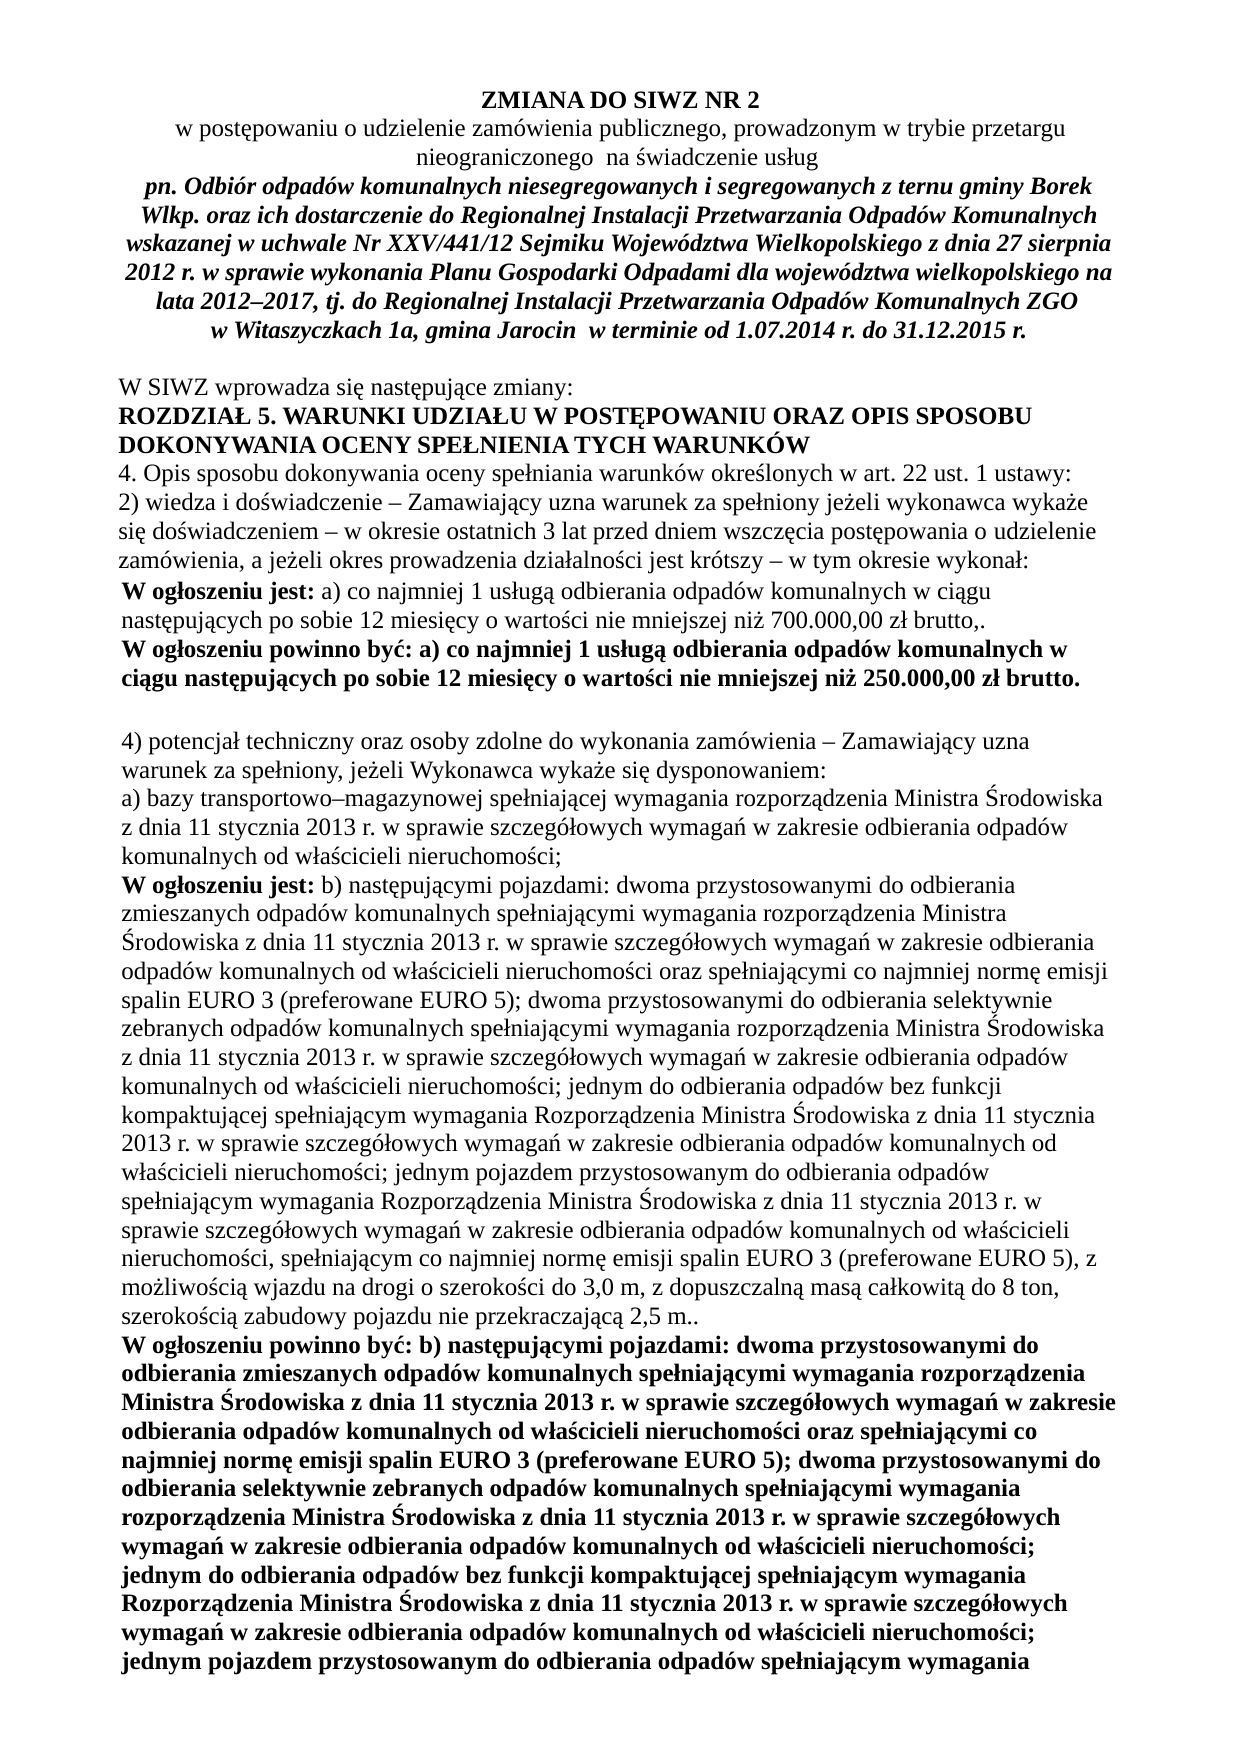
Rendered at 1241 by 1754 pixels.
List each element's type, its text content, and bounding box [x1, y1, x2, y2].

text pn. Odbiór odpadów komunalnych niesegregowanych i segregowanych z ternu gminy Borek Wlkp. oraz ich dostarczenie do Regionalnej Instalacji Przetwarzania Odpadów Komunalnych wskazanej w uchwale Nr XXV/441/12 Sejmiku Województwa Wielkopolskiego z dnia 27 sierpnia 2012 r. w sprawie wykonania Planu Gospodarki Odpadami dla województwa wielkopolskiego na lata 2012–2017, tj. do Regionalnej Instalacji Przetwarzania Odpadów Komunalnych ZGO w Witaszyczkach 1a, gmina Jarocin w terminie od 1.07.2014 r. do 31.12.2015 r. [118, 171, 1122, 343]
text ROZDZIAŁ 5. WARUNKI UDZIAŁU W POSTĘPOWANIU ORAZ OPIS SPOSOBU DOKONYWANIA OCENY SPEŁNIENIA TYCH WARUNKÓW [118, 401, 1122, 458]
text W SIWZ wprowadza się następujące zmiany: [118, 372, 1122, 401]
table_header 4) potencjał techniczny oraz osoby zdolne do wykonania zamówienia – Zamawiający uzna warunek za spełniony, jeżeli Wykonawca wykaże się dysponowaniem: a) bazy transportowo–magazynowej spełniającej wymagania rozporządzenia Ministra Środowiska z dnia 11 stycznia 2013 r. w sprawie szczegółowych wymagań w zakresie odbierania odpadów komunalnych od właścicieli nieruchomości; W ogłoszeniu jest: b) następującymi pojazdami: dwoma przystosowanymi do odbierania zmieszanych odpadów komunalnych spełniającymi wymagania rozporządzenia Ministra Środowiska z dnia 11 stycznia 2013 r. w sprawie szczegółowych wymagań w zakresie odbierania odpadów komunalnych od właścicieli nieruchomości oraz spełniającymi co najmniej normę emisji spalin EURO 3 (preferowane EURO 5); dwoma przystosowanymi do odbierania selektywnie zebranych odpadów komunalnych spełniającymi wymagania rozporządzenia Ministra Środowiska z dnia 11 stycznia 2013 r. w sprawie szczegółowych wymagań w zakresie odbierania odpadów komunalnych od właścicieli nieruchomości; jednym do odbierania odpadów bez funkcji kompaktującej spełniającym wymagania Rozporządzenia Ministra Środowiska z dnia 11 stycznia 2013 r. w sprawie szczegółowych wymagań w zakresie odbierania odpadów komunalnych od właścicieli nieruchomości; jednym pojazdem przystosowanym do odbierania odpadów spełniającym wymagania Rozporządzenia Ministra Środowiska z dnia 11 stycznia 2013 r. w sprawie szczegółowych wymagań w zakresie odbierania odpadów komunalnych od właścicieli nieruchomości, spełniającym co najmniej normę emisji spalin EURO 3 (preferowane EURO 5), z możliwością wjazdu na drogi o szerokości do 3,0 m, z dopuszczalną masą całkowitą do 8 ton, szerokością zabudowy pojazdu nie przekraczającą 2,5 m.. W ogłoszeniu powinno być: b) następującymi pojazdami: dwoma przystosowanymi do odbierania zmieszanych odpadów komunalnych spełniającymi wymagania rozporządzenia Ministra Środowiska z dnia 11 stycznia 2013 r. w sprawie szczegółowych wymagań w zakresie odbierania odpadów komunalnych od właścicieli nieruchomości oraz spełniającymi co najmniej normę emisji spalin EURO 3 (preferowane EURO 5); dwoma przystosowanymi do odbierania selektywnie zebranych odpadów komunalnych spełniającymi wymagania rozporządzenia Ministra Środowiska z dnia 11 stycznia 2013 r. w sprawie szczegółowych wymagań w zakresie odbierania odpadów komunalnych od właścicieli nieruchomości; jednym do odbierania odpadów bez funkcji kompaktującej spełniającym wymagania Rozporządzenia Ministra Środowiska z dnia 11 stycznia 2013 r. w sprawie szczegółowych wymagań w zakresie odbierania odpadów komunalnych od właścicieli nieruchomości; jednym pojazdem przystosowanym do odbierania odpadów spełniającym wymagania [118, 723, 1122, 1678]
table_header W ogłoszeniu jest: a) co najmniej 1 usługą odbierania odpadów komunalnych w ciągu następujących po sobie 12 miesięcy o wartości nie mniejszej niż 700.000,00 zł brutto,. W ogłoszeniu powinno być: a) co najmniej 1 usługą odbierania odpadów komunalnych w ciągu następujących po sobie 12 miesięcy o wartości nie mniejszej niż 250.000,00 zł brutto. [118, 574, 1122, 723]
text ZMIANA DO SIWZ NR 2 w postępowaniu o udzielenie zamówienia publicznego, prowadzonym w trybie przetargu nieograniczonego na świadczenie usług [118, 85, 1122, 171]
text 4. Opis sposobu dokonywania oceny spełniania warunków określonych w art. 22 ust. 1 ustawy: 2) wiedza i doświadczenie – Zamawiający uzna warunek za spełniony jeżeli wykonawca wykaże się doświadczeniem – w okresie ostatnich 3 lat przed dniem wszczęcia postępowania o udzielenie zamówienia, a jeżeli okres prowadzenia działalności jest krótszy – w tym okresie wykonał: [118, 458, 1122, 573]
